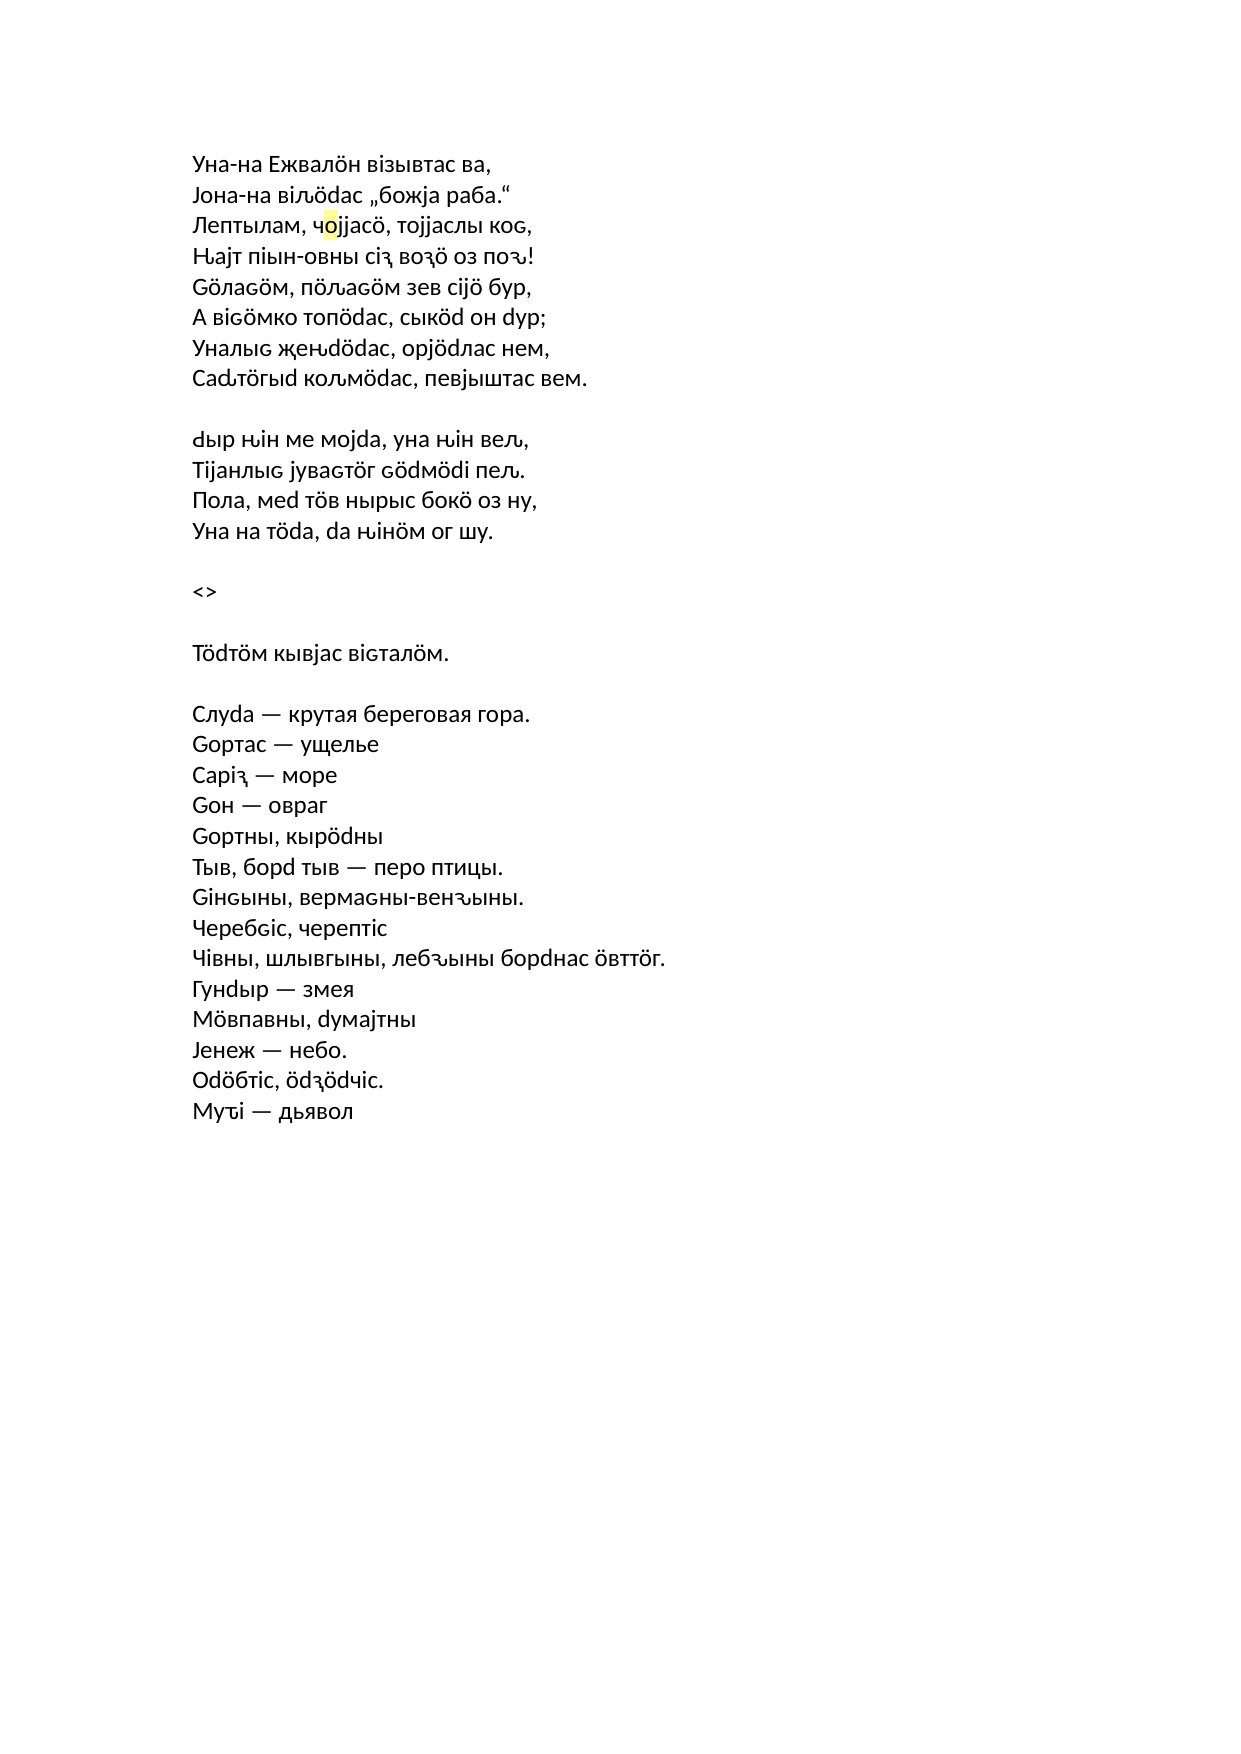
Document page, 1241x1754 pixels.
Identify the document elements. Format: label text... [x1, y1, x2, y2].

text Ԍӧлаԍӧм, пӧԉаԍӧм зев сіјӧ бур, [118, 271, 1122, 301]
text Гунԁыр — змея [118, 973, 1122, 1003]
text Ԁыр ԋін ме мојԁа, уна ԋін веԉ, [118, 423, 1122, 454]
text Тіјанлыԍ јуваԍтӧг ԍӧԁмӧԁі пеԉ. [118, 454, 1122, 484]
text Ԍінԍыны, вермаԍны-венԅыны. [118, 881, 1122, 912]
text Муԏі — дьявол [118, 1095, 1122, 1125]
text Ԍортас — ущелье [118, 728, 1122, 759]
text Слуԁа — крутая береговая гора. [118, 698, 1122, 728]
text Лептылам, чојјасӧ, тојјаслы коԍ, [118, 210, 1122, 240]
text Саріԇ — море [118, 759, 1122, 789]
text Уна на тӧԁа, ԁа ԋінӧм ог шу. [118, 515, 1122, 545]
text Уна-на Ежвалӧн візывтас ва, [118, 149, 1122, 179]
text <> [118, 576, 1122, 606]
text Чівны, шлывгыны, лебԅыны борԁнас ӧвттӧг. [118, 942, 1122, 973]
text Тыв, борԁ тыв — перо птицы. [118, 851, 1122, 881]
text Уналыԍ җеԋԁӧԁас, орјӧԁлас нем, [118, 332, 1122, 362]
text Јона-на віԉӧԁас „божја раба.“ [118, 179, 1122, 210]
text Јенеж — небо. [118, 1034, 1122, 1064]
text Черебԍіс, черептіс [118, 912, 1122, 942]
text Ԋајт піын-овны сіԇ воԇӧ оз поԅ! [118, 240, 1122, 271]
text Ԍон — овраг [118, 789, 1122, 820]
text Ԍортны, кырӧԁны [118, 820, 1122, 851]
text Оԁӧбтіс, ӧԁԇӧԁчіс. [118, 1064, 1122, 1095]
text Мӧвпавны, ԁумајтны [118, 1003, 1122, 1034]
text Тӧԁтӧм кывјас віԍталӧм. [118, 637, 1122, 667]
text А віԍӧмко топӧԁас, сыкӧԁ он ԁур; [118, 301, 1122, 332]
text Саԃтӧгыԁ коԉмӧԁас, певјыштас вем. [118, 362, 1122, 393]
text Пола, меԁ тӧв нырыс бокӧ оз ну, [118, 484, 1122, 515]
